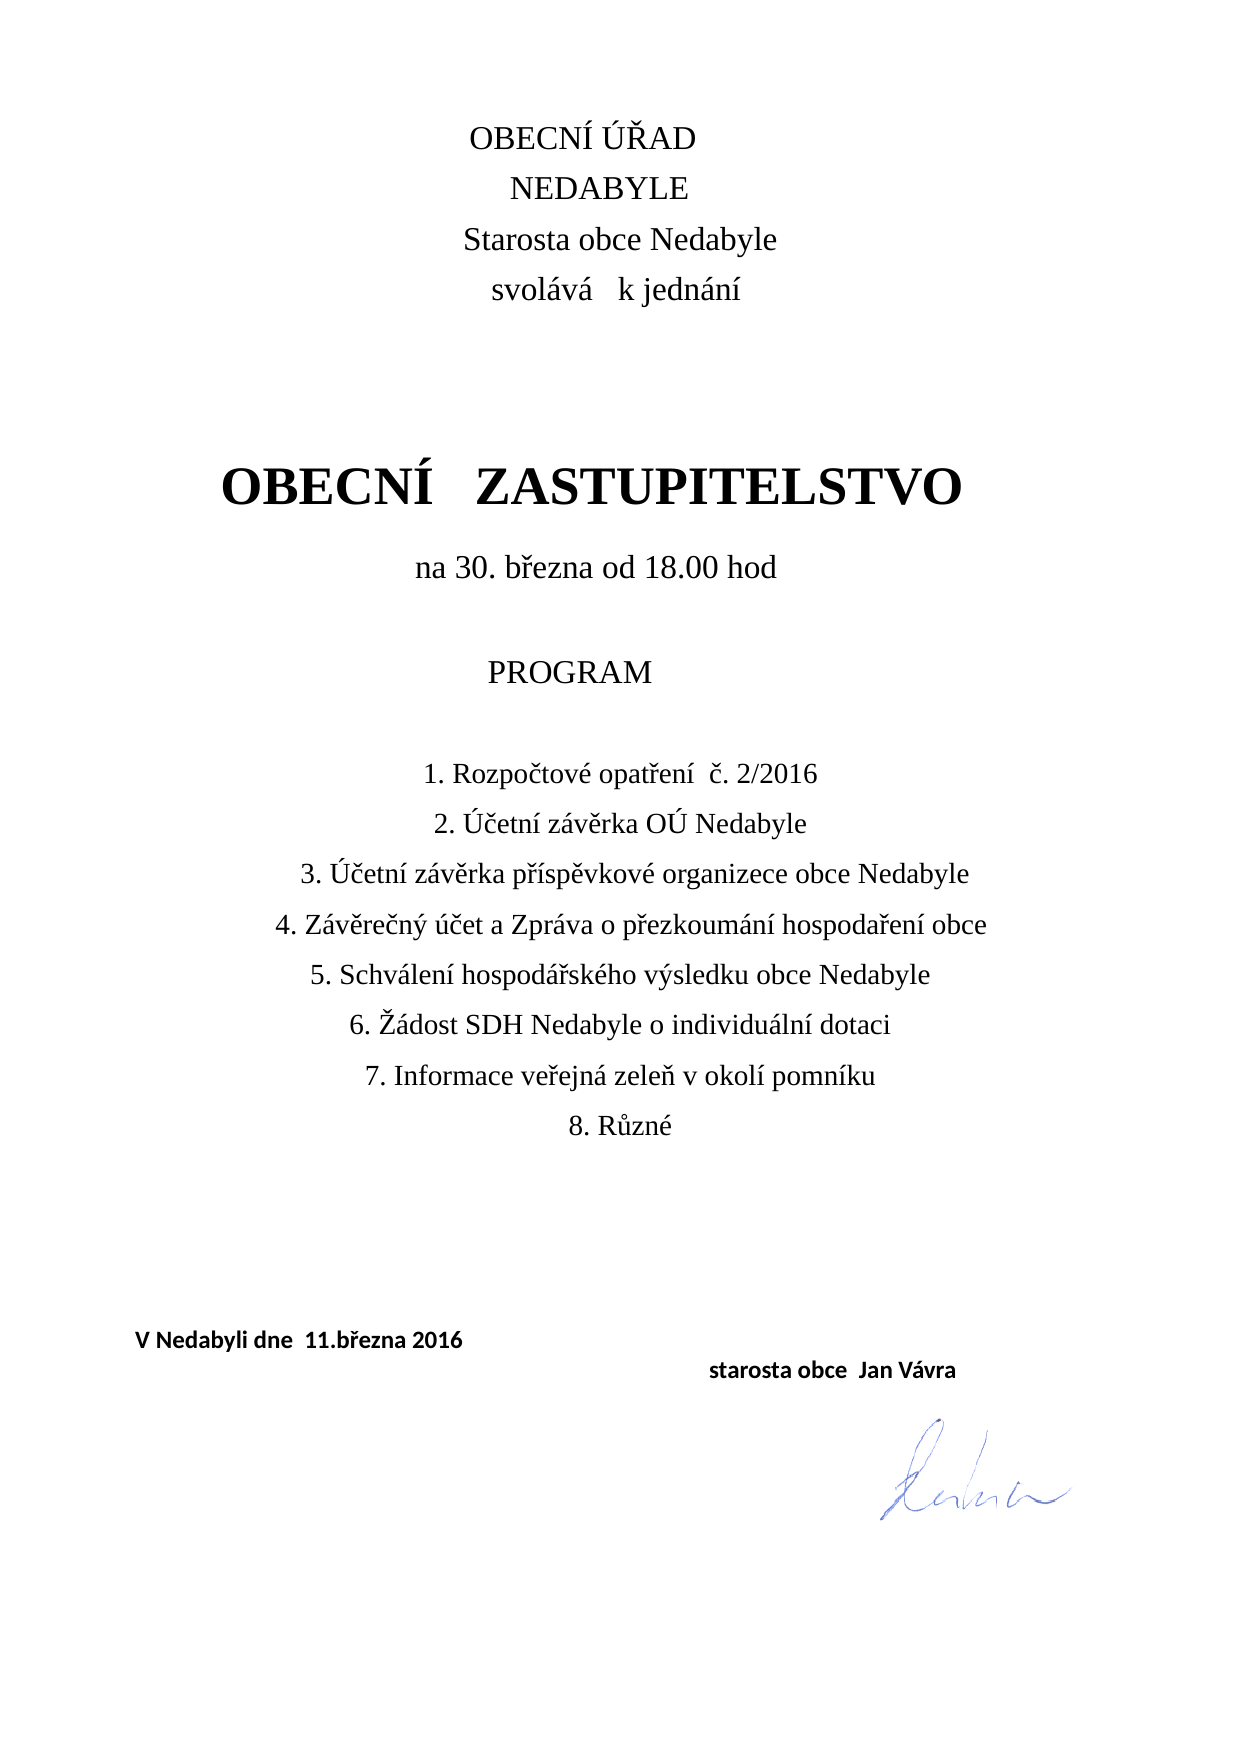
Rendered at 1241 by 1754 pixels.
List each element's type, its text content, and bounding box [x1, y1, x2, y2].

text Starosta obce Nedabyle [118, 219, 1122, 257]
text starosta obce Jan Vávra [118, 1354, 1122, 1385]
text NEDABYLE [118, 168, 1122, 207]
text 8. Různé [118, 1108, 1122, 1142]
text OBECNÍ ZASTUPITELSTVO [118, 454, 1122, 516]
text 4. Závěrečný účet a Zpráva o přezkoumání hospodaření obce [118, 907, 1122, 940]
text na 30. března od 18.00 hod [118, 528, 1122, 590]
picture [854, 1389, 1108, 1527]
text svolává k jednání [118, 269, 1122, 307]
text OBECNÍ ÚŘAD [118, 118, 1122, 156]
text V Nedabyli dne 11.března 2016 [118, 1324, 1122, 1354]
text 7. Informace veřejná zeleň v okolí pomníku [118, 1058, 1122, 1091]
text 1. Rozpočtové opatření č. 2/2016 [118, 756, 1122, 789]
text 6. Žádost SDH Nedabyle o individuální dotaci [118, 1007, 1122, 1041]
text 2. Účetní závěrka OÚ Nedabyle [118, 806, 1122, 840]
text 3. Účetní závěrka příspěvkové organizece obce Nedabyle [118, 856, 1122, 890]
text PROGRAM [118, 652, 1122, 691]
text 5. Schválení hospodářského výsledku obce Nedabyle [118, 957, 1122, 991]
